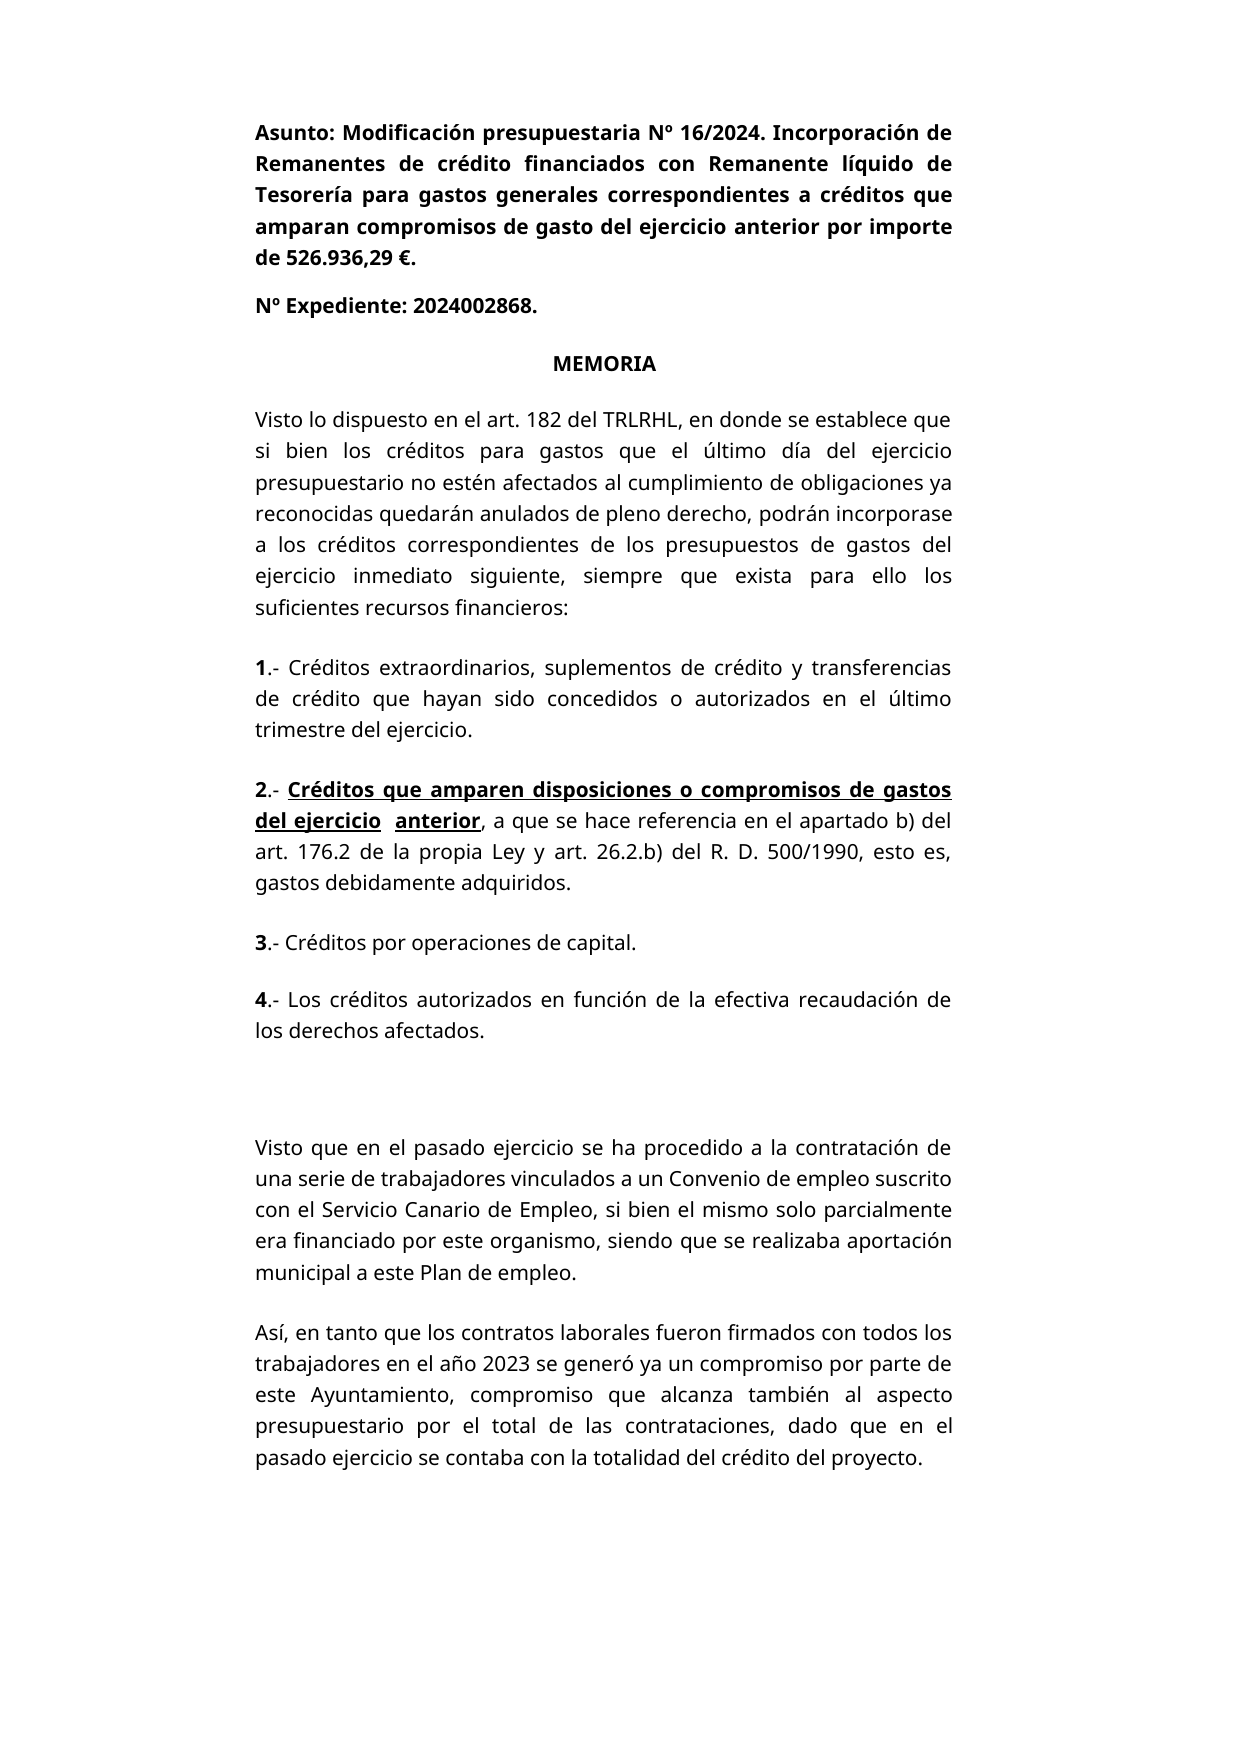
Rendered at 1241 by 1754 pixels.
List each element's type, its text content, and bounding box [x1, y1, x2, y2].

text Así, en tanto que los contratos laborales fueron firmados con todos los trabajadores en el año 2023 se generó ya un compromiso por parte de este Ayuntamiento, compromiso que alcanza también al aspecto presupuestario por el total de las contrataciones, dado que en el pasado ejercicio se contaba con la totalidad del crédito del proyecto. [255, 1318, 953, 1471]
text Nº Expediente: 2024002868. [255, 292, 1122, 320]
text Asunto: Modificación presupuestaria Nº 16/2024. Incorporación de Remanentes de crédito financiados con Remanente líquido de Tesorería para gastos generales correspondientes a créditos que amparan compromisos de gasto del ejercicio anterior por importe de 526.936,29 €. [255, 118, 953, 272]
text 3.- Créditos por operaciones de capital. [255, 928, 1122, 956]
text 1.- Créditos extraordinarios, suplementos de crédito y transferencias de crédito que hayan sido concedidos o autorizados en el último trimestre del ejercicio. [255, 653, 952, 744]
text 2.- Créditos que amparen disposiciones o compromisos de gastos del ejercicio anterior, a que se hace referencia en el apartado b) del art. 176.2 de la propia Ley y art. 26.2.b) del R. D. 500/1990, esto es, gastos debidamente adquiridos. [255, 775, 952, 897]
text Visto que en el pasado ejercicio se ha procedido a la contratación de una serie de trabajadores vinculados a un Convenio de empleo suscrito con el Servicio Canario de Empleo, si bien el mismo solo parcialmente era financiado por este organismo, siendo que se realizaba aportación municipal a este Plan de empleo. [255, 1133, 953, 1286]
text Visto lo dispuesto en el art. 182 del TRLRHL, en donde se establece que si bien los créditos para gastos que el último día del ejercicio presupuestario no estén afectados al cumplimiento de obligaciones ya reconocidas quedarán anulados de pleno derecho, podrán incorporase a los créditos correspondientes de los presupuestos de gastos del ejercicio inmediato siguiente, siempre que exista para ello los suficientes recursos financieros: [255, 405, 953, 621]
text MEMORIA [537, 349, 671, 377]
text 4.- Los créditos autorizados en función de la efectiva recaudación de los derechos afectados. [255, 985, 952, 1045]
